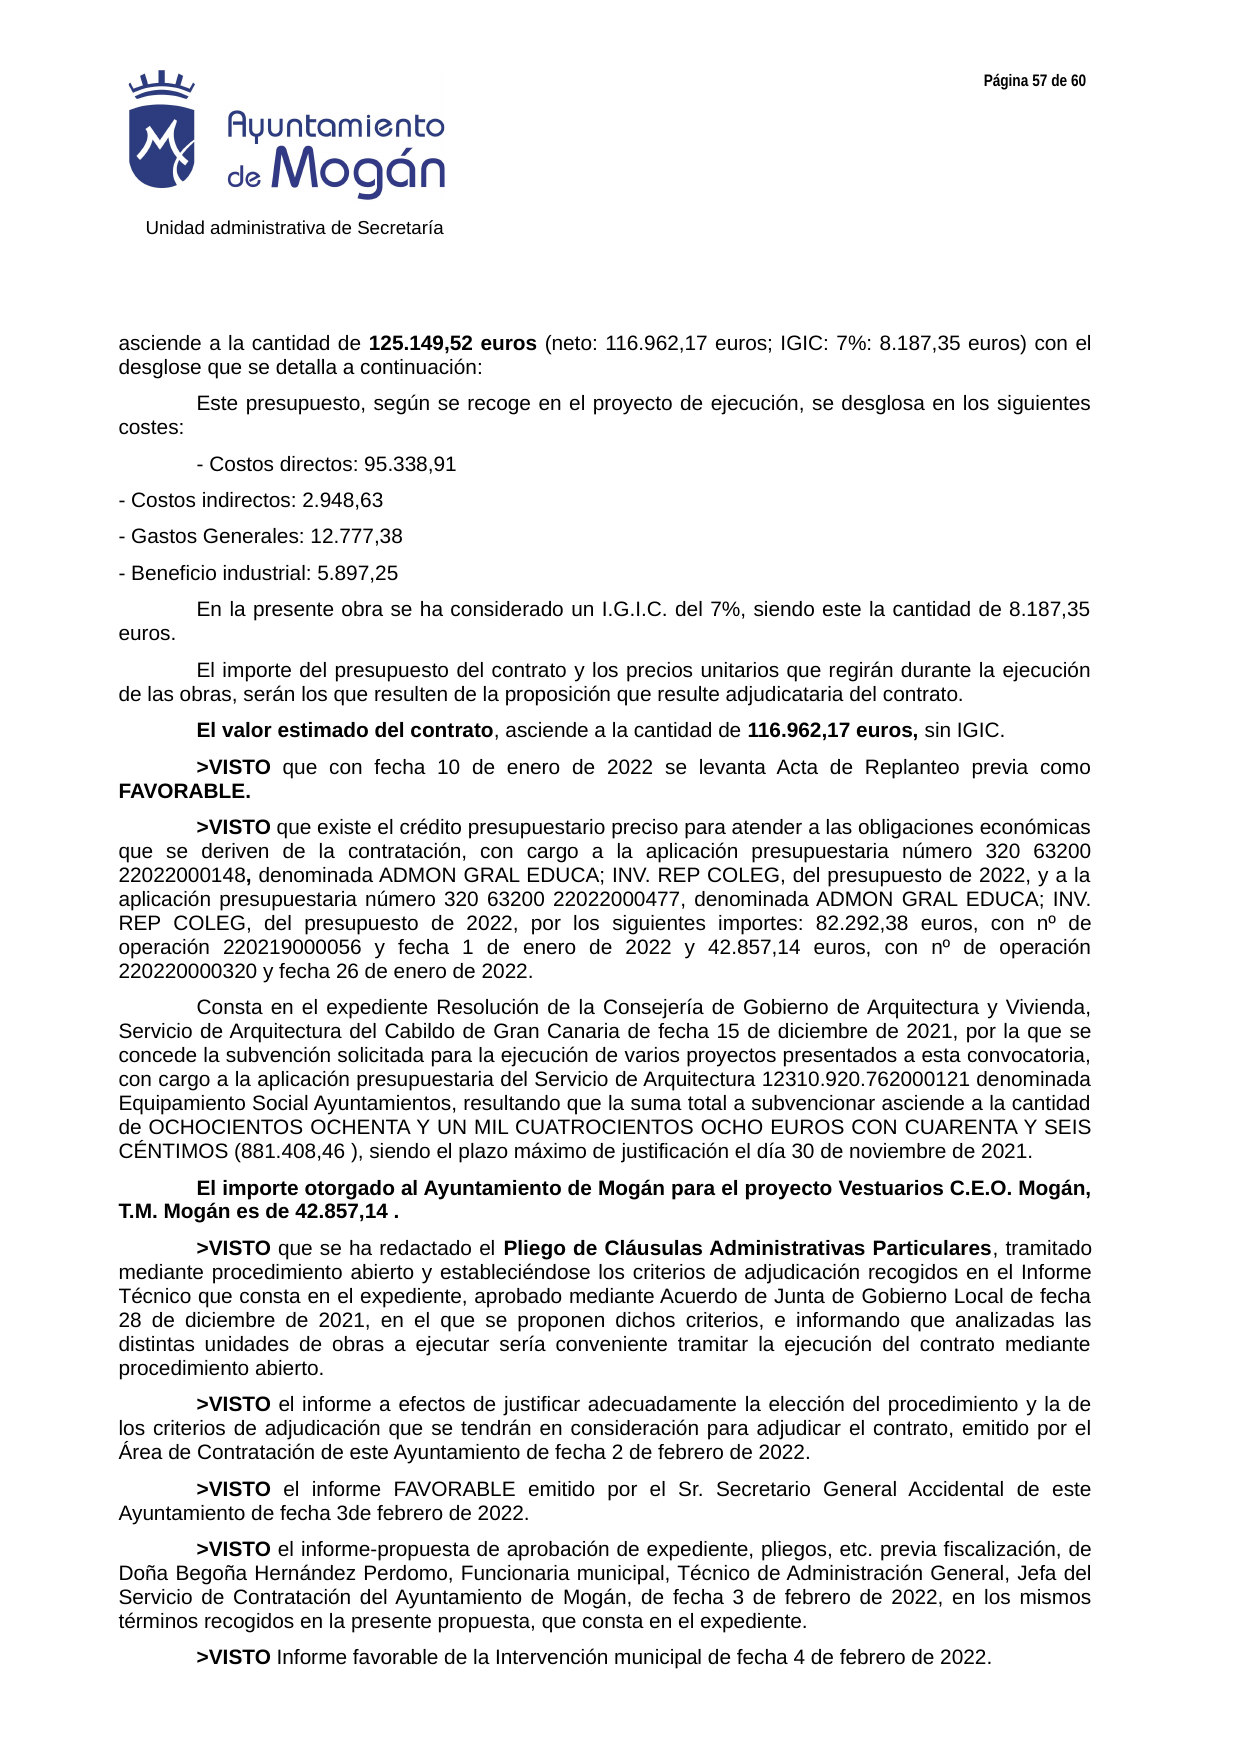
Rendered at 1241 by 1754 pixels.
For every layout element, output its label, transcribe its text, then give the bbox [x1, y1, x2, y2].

text El valor estimado del contrato, asciende a la cantidad de 116.962,17 euros, sin IGIC. [118, 718, 1092, 742]
text El importe otorgado al Ayuntamiento de Mogán para el proyecto Vestuarios C.E.O. Mogán, T.M. Mogán es de 42.857,14 . [118, 1175, 1092, 1223]
picture [128, 70, 445, 206]
text >VISTO el informe a efectos de justificar adecuadamente la elección del procedimiento y la de los criterios de adjudicación que se tendrán en consideración para adjudicar el contrato, emitido por el Área de Contratación de este Ayuntamiento de fecha 2 de febrero de 2022. [118, 1392, 1092, 1464]
text - Beneficio industrial: 5.897,25 [118, 561, 1092, 585]
text - Costos directos: 95.338,91 [118, 451, 1092, 475]
text >VISTO que se ha redactado el Pliego de Cláusulas Administrativas Particulares, tramitado mediante procedimiento abierto y estableciéndose los criterios de adjudicación recogidos en el Informe Técnico que consta en el expediente, aprobado mediante Acuerdo de Junta de Gobierno Local de fecha 28 de diciembre de 2021, en el que se proponen dichos criterios, e informando que analizadas las distintas unidades de obras a ejecutar sería conveniente tramitar la ejecución del contrato mediante procedimiento abierto. [118, 1236, 1092, 1379]
text - Gastos Generales: 12.777,38 [118, 524, 1092, 548]
text Este presupuesto, según se recoge en el proyecto de ejecución, se desglosa en los siguientes costes: [118, 391, 1092, 439]
text >VISTO que existe el crédito presupuestario preciso para atender a las obligaciones económicas que se deriven de la contratación, con cargo a la aplicación presupuestaria número 320 63200 22022000148, denominada ADMON GRAL EDUCA; INV. REP COLEG, del presupuesto de 2022, y a la aplicación presupuestaria número 320 63200 22022000477, denominada ADMON GRAL EDUCA; INV. REP COLEG, del presupuesto de 2022, por los siguientes importes: 82.292,38 euros, con nº de operación 220219000056 y fecha 1 de enero de 2022 y 42.857,14 euros, con nº de operación 220220000320 y fecha 26 de enero de 2022. [118, 815, 1092, 983]
text asciende a la cantidad de 125.149,52 euros (neto: 116.962,17 euros; IGIC: 7%: 8.187,35 euros) con el desglose que se detalla a continuación: [118, 331, 1092, 378]
text >VISTO que con fecha 10 de enero de 2022 se levanta Acta de Replanteo previa como FAVORABLE. [118, 754, 1092, 802]
text - Costos indirectos: 2.948,63 [118, 488, 1092, 512]
text Consta en el expediente Resolución de la Consejería de Gobierno de Arquitectura y Vivienda, Servicio de Arquitectura del Cabildo de Gran Canaria de fecha 15 de diciembre de 2021, por la que se concede la subvención solicitada para la ejecución de varios proyectos presentados a esta convocatoria, con cargo a la aplicación presupuestaria del Servicio de Arquitectura 12310.920.762000121 denominada Equipamiento Social Ayuntamientos, resultando que la suma total a subvencionar asciende a la cantidad de OCHOCIENTOS OCHENTA Y UN MIL CUATROCIENTOS OCHO EUROS CON CUARENTA Y SEIS CÉNTIMOS (881.408,46 ), siendo el plazo máximo de justificación el día 30 de noviembre de 2021. [118, 995, 1092, 1163]
text >VISTO el informe-propuesta de aprobación de expediente, pliegos, etc. previa fiscalización, de Doña Begoña Hernández Perdomo, Funcionaria municipal, Técnico de Administración General, Jefa del Servicio de Contratación del Ayuntamiento de Mogán, de fecha 3 de febrero de 2022, en los mismos términos recogidos en la presente propuesta, que consta en el expediente. [118, 1537, 1092, 1633]
text >VISTO el informe FAVORABLE emitido por el Sr. Secretario General Accidental de este Ayuntamiento de fecha 3de febrero de 2022. [118, 1476, 1092, 1524]
text En la presente obra se ha considerado un I.G.I.C. del 7%, siendo este la cantidad de 8.187,35 euros. [118, 597, 1092, 645]
text El importe del presupuesto del contrato y los precios unitarios que regirán durante la ejecución de las obras, serán los que resulten de la proposición que resulte adjudicataria del contrato. [118, 658, 1092, 706]
text >VISTO Informe favorable de la Intervención municipal de fecha 4 de febrero de 2022. [118, 1645, 1092, 1669]
